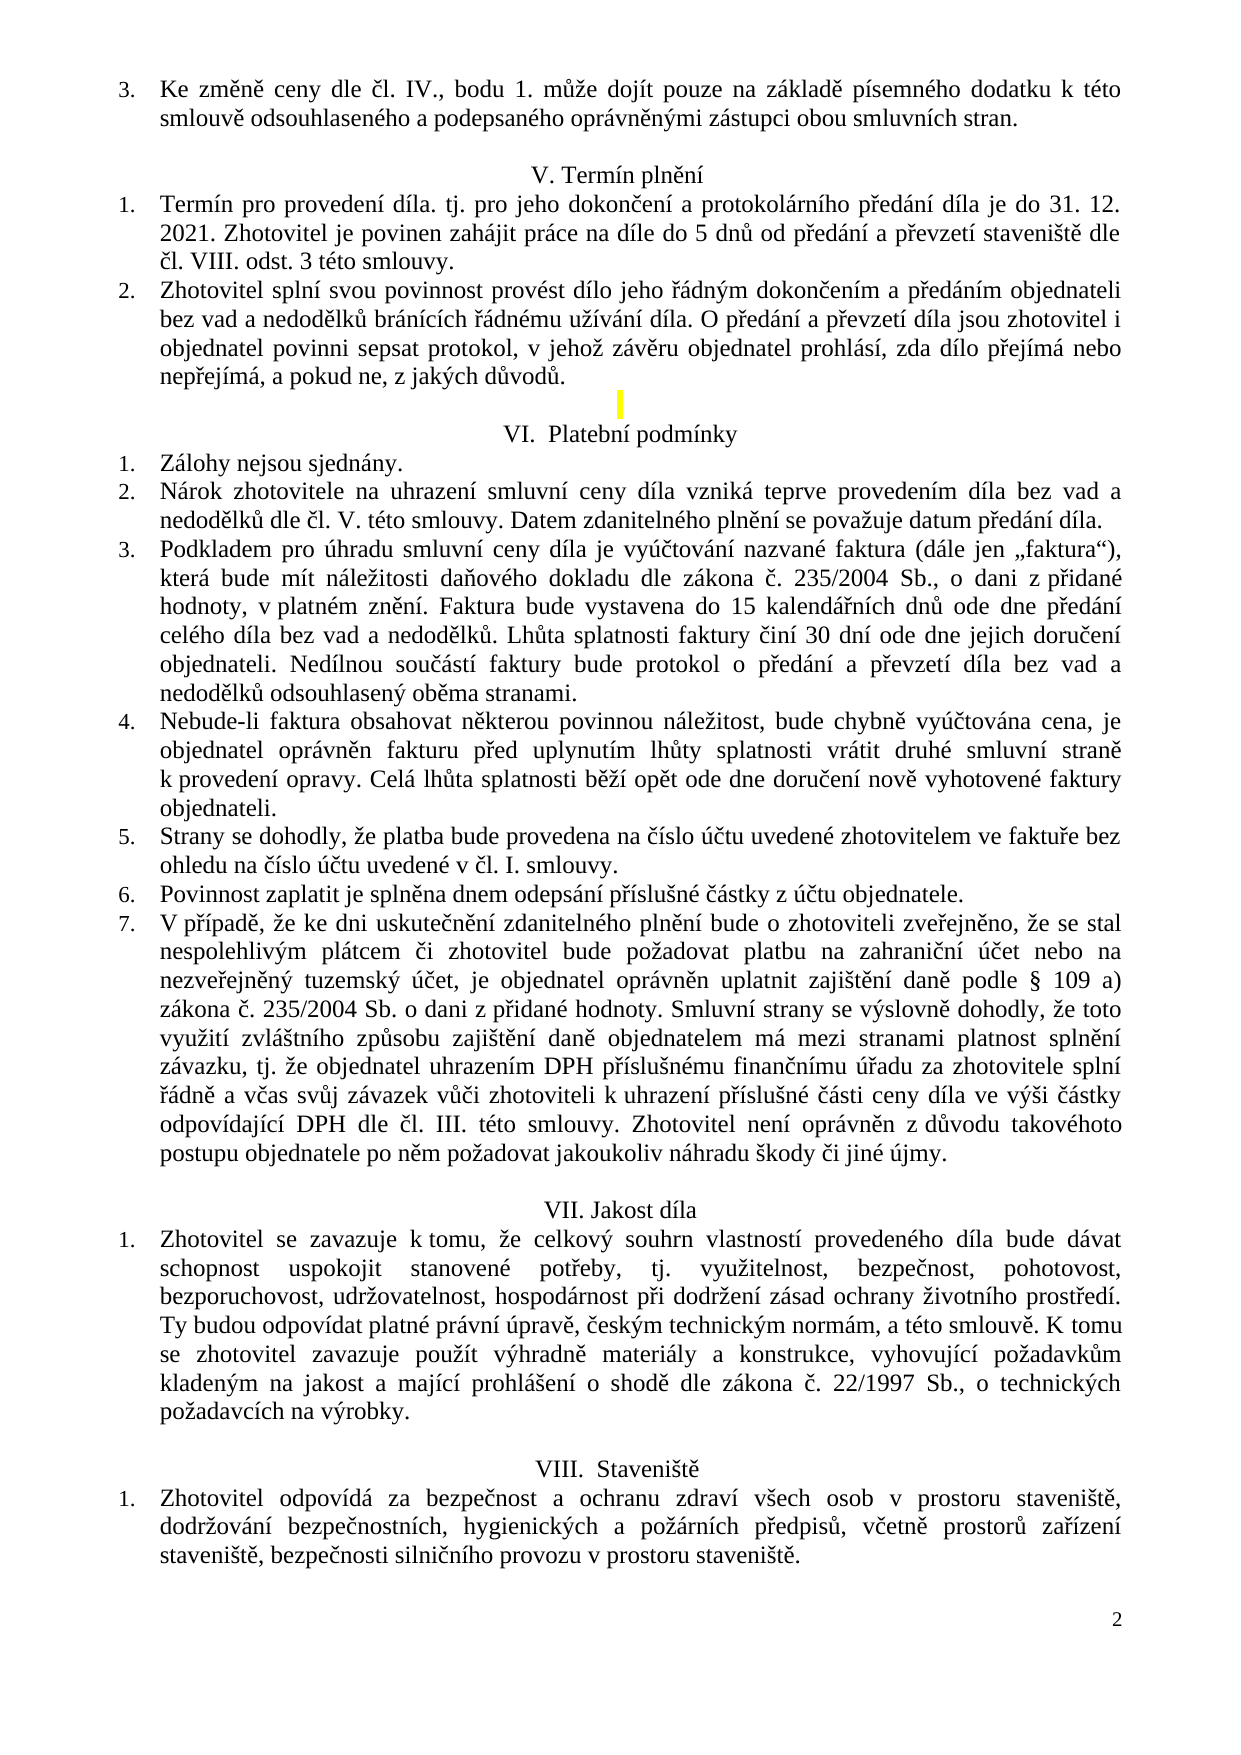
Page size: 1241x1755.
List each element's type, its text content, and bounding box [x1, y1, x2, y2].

subtitle VI. Platební podmínky [118, 419, 1122, 448]
list Strany se dohodly, že platba bude provedena na číslo účtu uvedené zhotovitelem ve faktuře bez ohledu na číslo účtu uvedené v čl. I. smlouvy. [118, 821, 1122, 879]
list Povinnost zaplatit je splněna dnem odepsání příslušné částky z účtu objednatele. [118, 879, 1122, 908]
text VII. Jakost díla [118, 1195, 1122, 1224]
list Zhotovitel odpovídá za bezpečnost a ochranu zdraví všech osob v prostoru staveniště, dodržování bezpečnostních, hygienických a požárních předpisů, včetně prostorů zařízení staveniště, bezpečnosti silničního provozu v prostoru staveniště. [118, 1483, 1122, 1569]
list Zhotovitel splní svou povinnost provést dílo jeho řádným dokončením a předáním objednateli bez vad a nedodělků bránících řádnému užívání díla. O předání a převzetí díla jsou zhotovitel i objednatel povinni sepsat protokol, v jehož závěru objednatel prohlásí, zda dílo přejímá nebo nepřejímá, a pokud ne, z jakých důvodů. [118, 275, 1122, 390]
list Nebude-li faktura obsahovat některou povinnou náležitost, bude chybně vyúčtována cena, je objednatel oprávněn fakturu před uplynutím lhůty splatnosti vrátit druhé smluvní straně k provedení opravy. Celá lhůta splatnosti běží opět ode dne doručení nově vyhotovené faktury objednateli. [118, 706, 1122, 821]
list Termín pro provedení díla. tj. pro jeho dokončení a protokolárního předání díla je do 31. 12. 2021. Zhotovitel je povinen zahájit práce na díle do 5 dnů od předání a převzetí staveniště dle čl. VIII. odst. 3 této smlouvy. [118, 189, 1122, 275]
list Podkladem pro úhradu smluvní ceny díla je vyúčtování nazvané faktura (dále jen „faktura“), která bude mít náležitosti daňového dokladu dle zákona č. 235/2004 Sb., o dani z přidané hodnoty, v platném znění. Faktura bude vystavena do 15 kalendářních dnů ode dne předání celého díla bez vad a nedodělků. Lhůta splatnosti faktury činí 30 dní ode dne jejich doručení objednateli. Nedílnou součástí faktury bude protokol o předání a převzetí díla bez vad a nedodělků odsouhlasený oběma stranami. [118, 534, 1122, 706]
list Zhotovitel se zavazuje k tomu, že celkový souhrn vlastností provedeného díla bude dávat schopnost uspokojit stanovené potřeby, tj. využitelnost, bezpečnost, pohotovost, bezporuchovost, udržovatelnost, hospodárnost při dodržení zásad ochrany životního prostředí. Ty budou odpovídat platné právní úpravě, českým technickým normám, a této smlouvě. K tomu se zhotovitel zavazuje použít výhradně materiály a konstrukce, vyhovující požadavkům kladeným na jakost a mající prohlášení o shodě dle zákona č. 22/1997 Sb., o technických požadavcích na výrobky. [118, 1224, 1122, 1425]
subtitle V. Termín plnění [118, 160, 1122, 189]
list Ke změně ceny dle čl. IV., bodu 1. může dojít pouze na základě písemného dodatku k této smlouvě odsouhlaseného a podepsaného oprávněnými zástupci obou smluvních stran. [118, 74, 1122, 131]
list Zálohy nejsou sjednány. [118, 448, 1122, 476]
list V případě, že ke dni uskutečnění zdanitelného plnění bude o zhotoviteli zveřejněno, že se stal nespolehlivým plátcem či zhotovitel bude požadovat platbu na zahraniční účet nebo na nezveřejněný tuzemský účet, je objednatel oprávněn uplatnit zajištění daně podle § 109 a) zákona č. 235/2004 Sb. o dani z přidané hodnoty. Smluvní strany se výslovně dohodly, že toto využití zvláštního způsobu zajištění daně objednatelem má mezi stranami platnost splnění závazku, tj. že objednatel uhrazením DPH příslušnému finančnímu úřadu za zhotovitele splní řádně a včas svůj závazek vůči zhotoviteli k uhrazení příslušné části ceny díla ve výši částky odpovídající DPH dle čl. III. této smlouvy. Zhotovitel není oprávněn z důvodu takovéhoto postupu objednatele po něm požadovat jakoukoliv náhradu škody či jiné újmy. [118, 908, 1122, 1166]
text VIII. Staveniště [118, 1454, 1122, 1483]
list Nárok zhotovitele na uhrazení smluvní ceny díla vzniká teprve provedením díla bez vad a nedodělků dle čl. V. této smlouvy. Datem zdanitelného plnění se považuje datum předání díla. [118, 476, 1122, 534]
